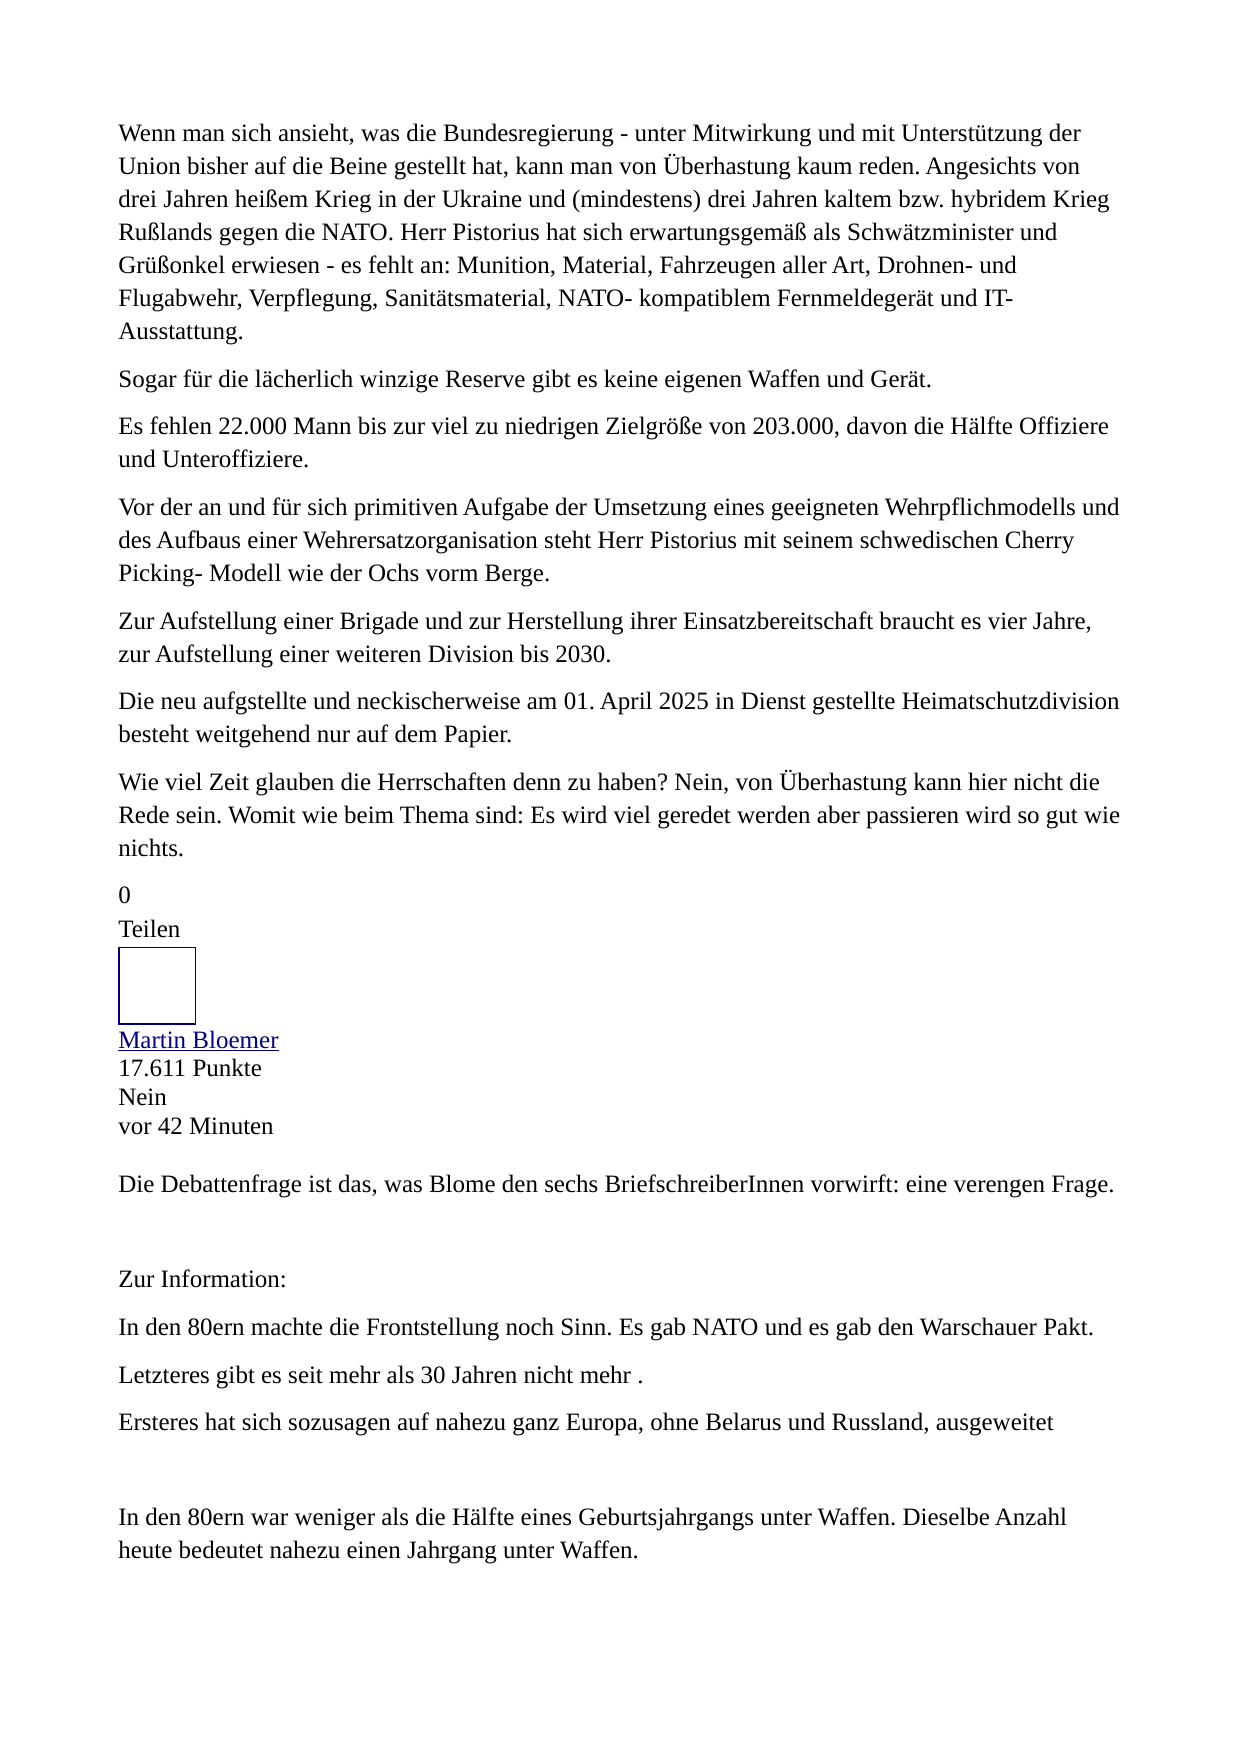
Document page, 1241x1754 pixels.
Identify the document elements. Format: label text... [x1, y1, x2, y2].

text In den 80ern war weniger als die Hälfte eines Geburtsjahrgangs unter Waffen. Dieselbe Anzahl heute bedeutet nahezu einen Jahrgang unter Waffen. [118, 1502, 1122, 1564]
text Wenn man sich ansieht, was die Bundesregierung - unter Mitwirkung und mit Unterstützung der Union bisher auf die Beine gestellt hat, kann man von Überhastung kaum reden. Angesichts von drei Jahren heißem Krieg in der Ukraine und (mindestens) drei Jahren kaltem bzw. hybridem Krieg Rußlands gegen die NATO. Herr Pistorius hat sich erwartungsgemäß als Schwätzminister und Grüßonkel erwiesen - es fehlt an: Munition, Material, Fahrzeugen aller Art, Drohnen- und Flugabwehr, Verpflegung, Sanitätsmaterial, NATO- kompatiblem Fernmeldegerät und IT-Ausstattung. [118, 118, 1122, 345]
text Vor der an und für sich primitiven Aufgabe der Umsetzung eines geeigneten Wehrpflichmodells und des Aufbaus einer Wehrersatzorganisation steht Herr Pistorius mit seinem schwedischen Cherry Picking- Modell wie der Ochs vorm Berge. [118, 492, 1122, 587]
text Wie viel Zeit glauben die Herrschaften denn zu haben? Nein, von Überhastung kann hier nicht die Rede sein. Womit wie beim Thema sind: Es wird viel geredet werden aber passieren wird so gut wie nichts. [118, 767, 1122, 862]
text Es fehlen 22.000 Mann bis zur viel zu niedrigen Zielgröße von 203.000, davon die Hälfte Offiziere und Unteroffiziere. [118, 411, 1122, 473]
text Zur Aufstellung einer Brigade und zur Herstellung ihrer Einsatzbereitschaft braucht es vier Jahre, zur Aufstellung einer weiteren Division bis 2030. [118, 606, 1122, 667]
text In den 80ern machte die Frontstellung noch Sinn. Es gab NATO und es gab den Warschauer Pakt. [118, 1312, 1122, 1341]
text Die Debattenfrage ist das, was Blome den sechs BriefschreiberInnen vorwirft: eine verengen Frage. [118, 1169, 1122, 1198]
text vor 42 Minuten [118, 1111, 1122, 1140]
text Teilen [118, 914, 1122, 942]
text Letzteres gibt es seit mehr als 30 Jahren nicht mehr . [118, 1360, 1122, 1388]
text Zur Information: [118, 1264, 1122, 1293]
text Die neu aufgstellte und neckischerweise am 01. April 2025 in Dienst gestellte Heimatschutzdivision besteht weitgehend nur auf dem Papier. [118, 686, 1122, 748]
text Martin Bloemer [118, 1025, 1122, 1053]
text Ersteres hat sich sozusagen auf nahezu ganz Europa, ohne Belarus und Russland, ausgeweitet [118, 1407, 1122, 1436]
text Sogar für die lächerlich winzige Reserve gibt es keine eigenen Waffen und Gerät. [118, 364, 1122, 393]
text Nein [118, 1082, 1122, 1111]
text 0 [118, 881, 1122, 909]
text 17.611 Punkte [118, 1053, 1122, 1082]
